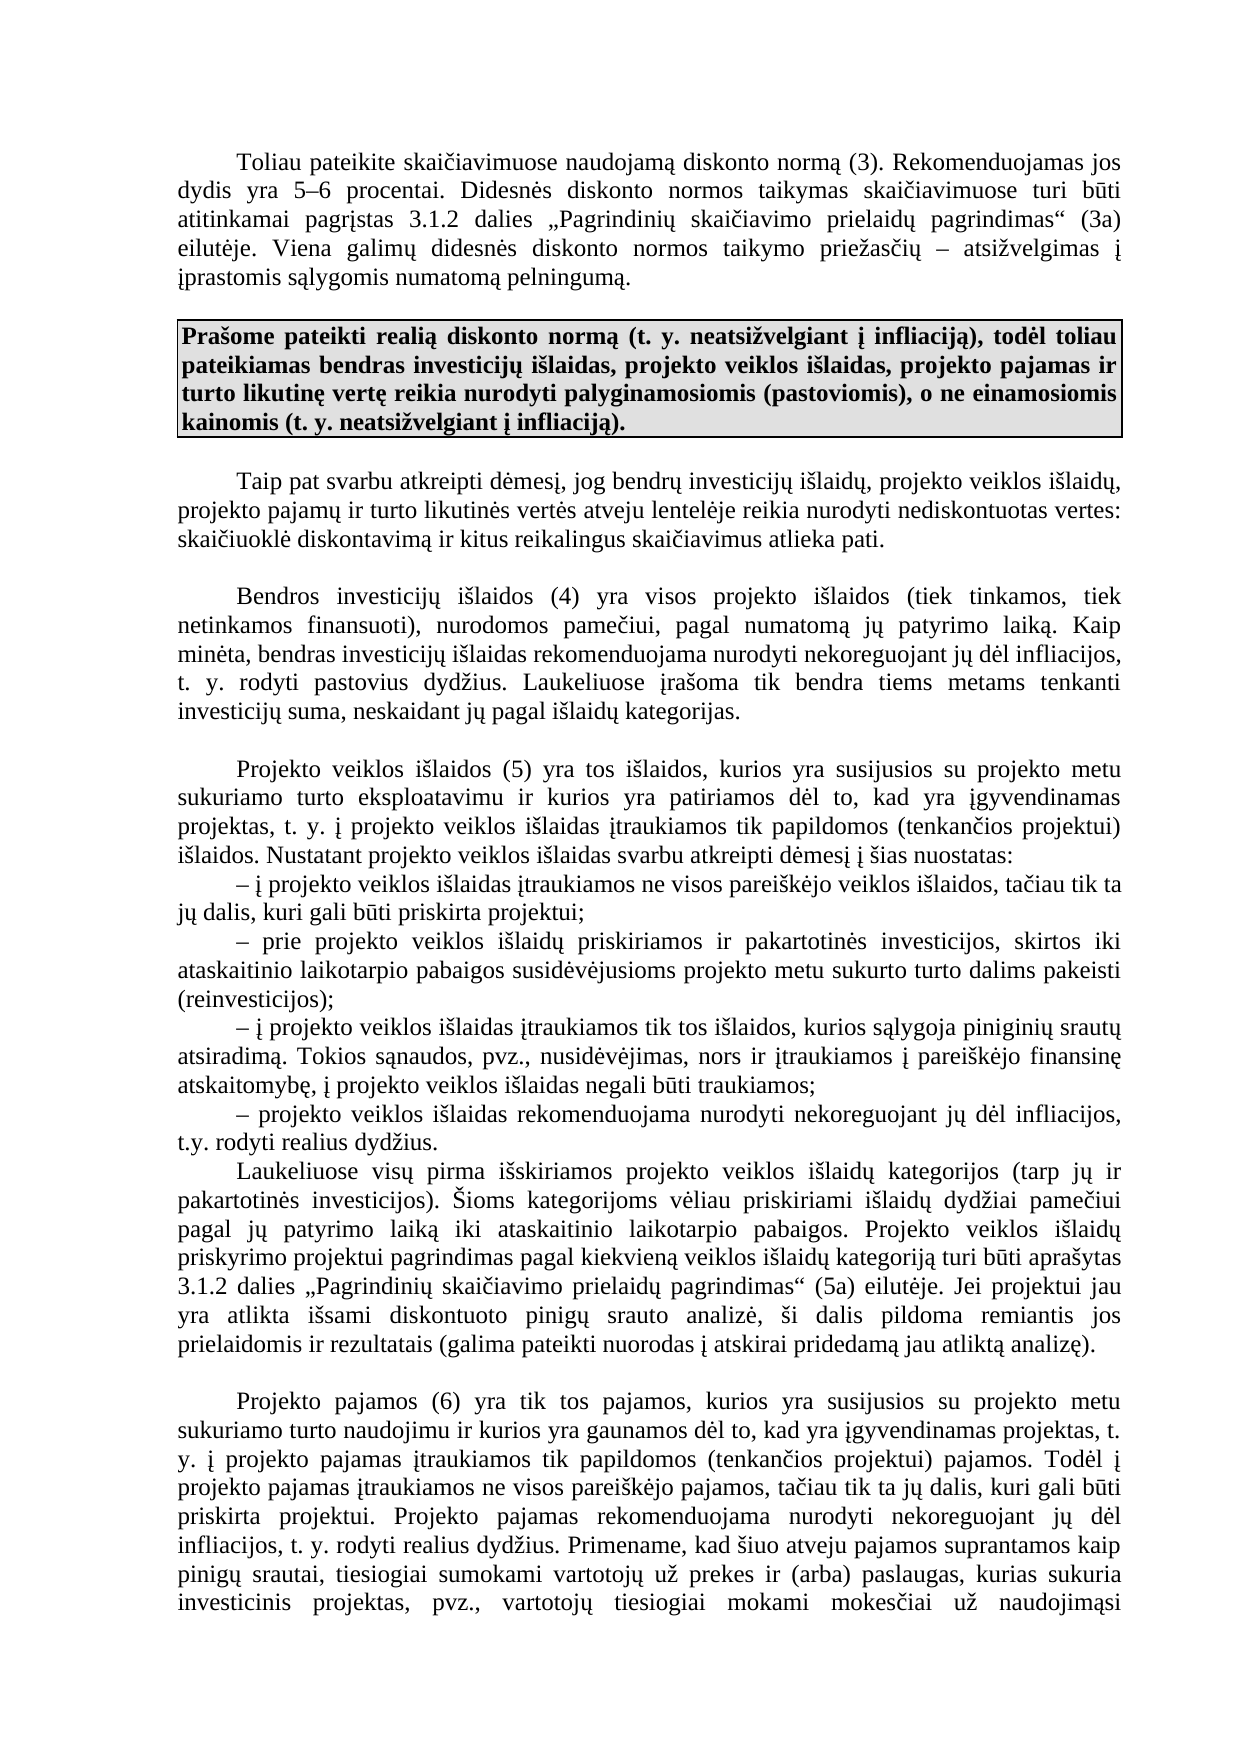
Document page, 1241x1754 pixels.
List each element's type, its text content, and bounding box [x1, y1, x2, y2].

text Toliau pateikite skaičiavimuose naudojamą diskonto normą (3). Rekomenduojamas jos dydis yra 5–6 procentai. Didesnės diskonto normos taikymas skaičiavimuose turi būti atitinkamai pagrįstas 3.1.2 dalies „Pagrindinių skaičiavimo prielaidų pagrindimas“ (3a) eilutėje. Viena galimų didesnės diskonto normos taikymo priežasčių – atsižvelgimas į įprastomis sąlygomis numatomą pelningumą. [177, 147, 1122, 291]
text – prie projekto veiklos išlaidų priskiriamos ir pakartotinės investicijos, skirtos iki ataskaitinio laikotarpio pabaigos susidėvėjusioms projekto metu sukurto turto dalims pakeisti (reinvesticijos); [177, 926, 1122, 1012]
table_header Prašome pateikti realią diskonto normą (t. y. neatsižvelgiant į infliaciją), todėl toliau pateikiamas bendras investicijų išlaidas, projekto veiklos išlaidas, projekto pajamas ir turto likutinę vertę reikia nurodyti palyginamosiomis (pastoviomis), o ne einamosiomis kainomis (t. y. neatsižvelgiant į infliaciją). [178, 321, 1121, 436]
text Taip pat svarbu atkreipti dėmesį, jog bendrų investicijų išlaidų, projekto veiklos išlaidų, projekto pajamų ir turto likutinės vertės atveju lentelėje reikia nurodyti nediskontuotas vertes: skaičiuoklė diskontavimą ir kitus reikalingus skaičiavimus atlieka pati. [177, 466, 1122, 552]
text Projekto pajamos (6) yra tik tos pajamos, kurios yra susijusios su projekto metu sukuriamo turto naudojimu ir kurios yra gaunamos dėl to, kad yra įgyvendinamas projektas, t. y. į projekto pajamas įtraukiamos tik papildomos (tenkančios projektui) pajamos. Todėl į projekto pajamas įtraukiamos ne visos pareiškėjo pajamos, tačiau tik ta jų dalis, kuri gali būti priskirta projektui. Projekto pajamas rekomenduojama nurodyti nekoreguojant jų dėl infliacijos, t. y. rodyti realius dydžius. Primename, kad šiuo atveju pajamos suprantamos kaip pinigų srautai, tiesiogiai sumokami vartotojų už prekes ir (arba) paslaugas, kurias sukuria investicinis projektas, pvz., vartotojų tiesiogiai mokami mokesčiai už naudojimąsi [177, 1386, 1122, 1616]
text Projekto veiklos išlaidos (5) yra tos išlaidos, kurios yra susijusios su projekto metu sukuriamo turto eksploatavimu ir kurios yra patiriamos dėl to, kad yra įgyvendinamas projektas, t. y. į projekto veiklos išlaidas įtraukiamos tik papildomos (tenkančios projektui) išlaidos. Nustatant projekto veiklos išlaidas svarbu atkreipti dėmesį į šias nuostatas: [177, 754, 1122, 869]
text Laukeliuose visų pirma išskiriamos projekto veiklos išlaidų kategorijos (tarp jų ir pakartotinės investicijos). Šioms kategorijoms vėliau priskiriami išlaidų dydžiai pamečiui pagal jų patyrimo laiką iki ataskaitinio laikotarpio pabaigos. Projekto veiklos išlaidų priskyrimo projektui pagrindimas pagal kiekvieną veiklos išlaidų kategoriją turi būti aprašytas 3.1.2 dalies „Pagrindinių skaičiavimo prielaidų pagrindimas“ (5a) eilutėje. Jei projektui jau yra atlikta išsami diskontuoto pinigų srauto analizė, ši dalis pildoma remiantis jos prielaidomis ir rezultatais (galima pateikti nuorodas į atskirai pridedamą jau atliktą analizę). [177, 1156, 1122, 1357]
text – projekto veiklos išlaidas rekomenduojama nurodyti nekoreguojant jų dėl infliacijos, t.y. rodyti realius dydžius. [177, 1099, 1122, 1156]
text – į projekto veiklos išlaidas įtraukiamos tik tos išlaidos, kurios sąlygoja piniginių srautų atsiradimą. Tokios sąnaudos, pvz., nusidėvėjimas, nors ir įtraukiamos į pareiškėjo finansinę atskaitomybę, į projekto veiklos išlaidas negali būti traukiamos; [177, 1012, 1122, 1099]
text – į projekto veiklos išlaidas įtraukiamos ne visos pareiškėjo veiklos išlaidos, tačiau tik ta jų dalis, kuri gali būti priskirta projektui; [177, 869, 1122, 926]
text Bendros investicijų išlaidos (4) yra visos projekto išlaidos (tiek tinkamos, tiek netinkamos finansuoti), nurodomos pamečiui, pagal numatomą jų patyrimo laiką. Kaip minėta, bendras investicijų išlaidas rekomenduojama nurodyti nekoreguojant jų dėl infliacijos, t. y. rodyti pastovius dydžius. Laukeliuose įrašoma tik bendra tiems metams tenkanti investicijų suma, neskaidant jų pagal išlaidų kategorijas. [177, 581, 1122, 725]
